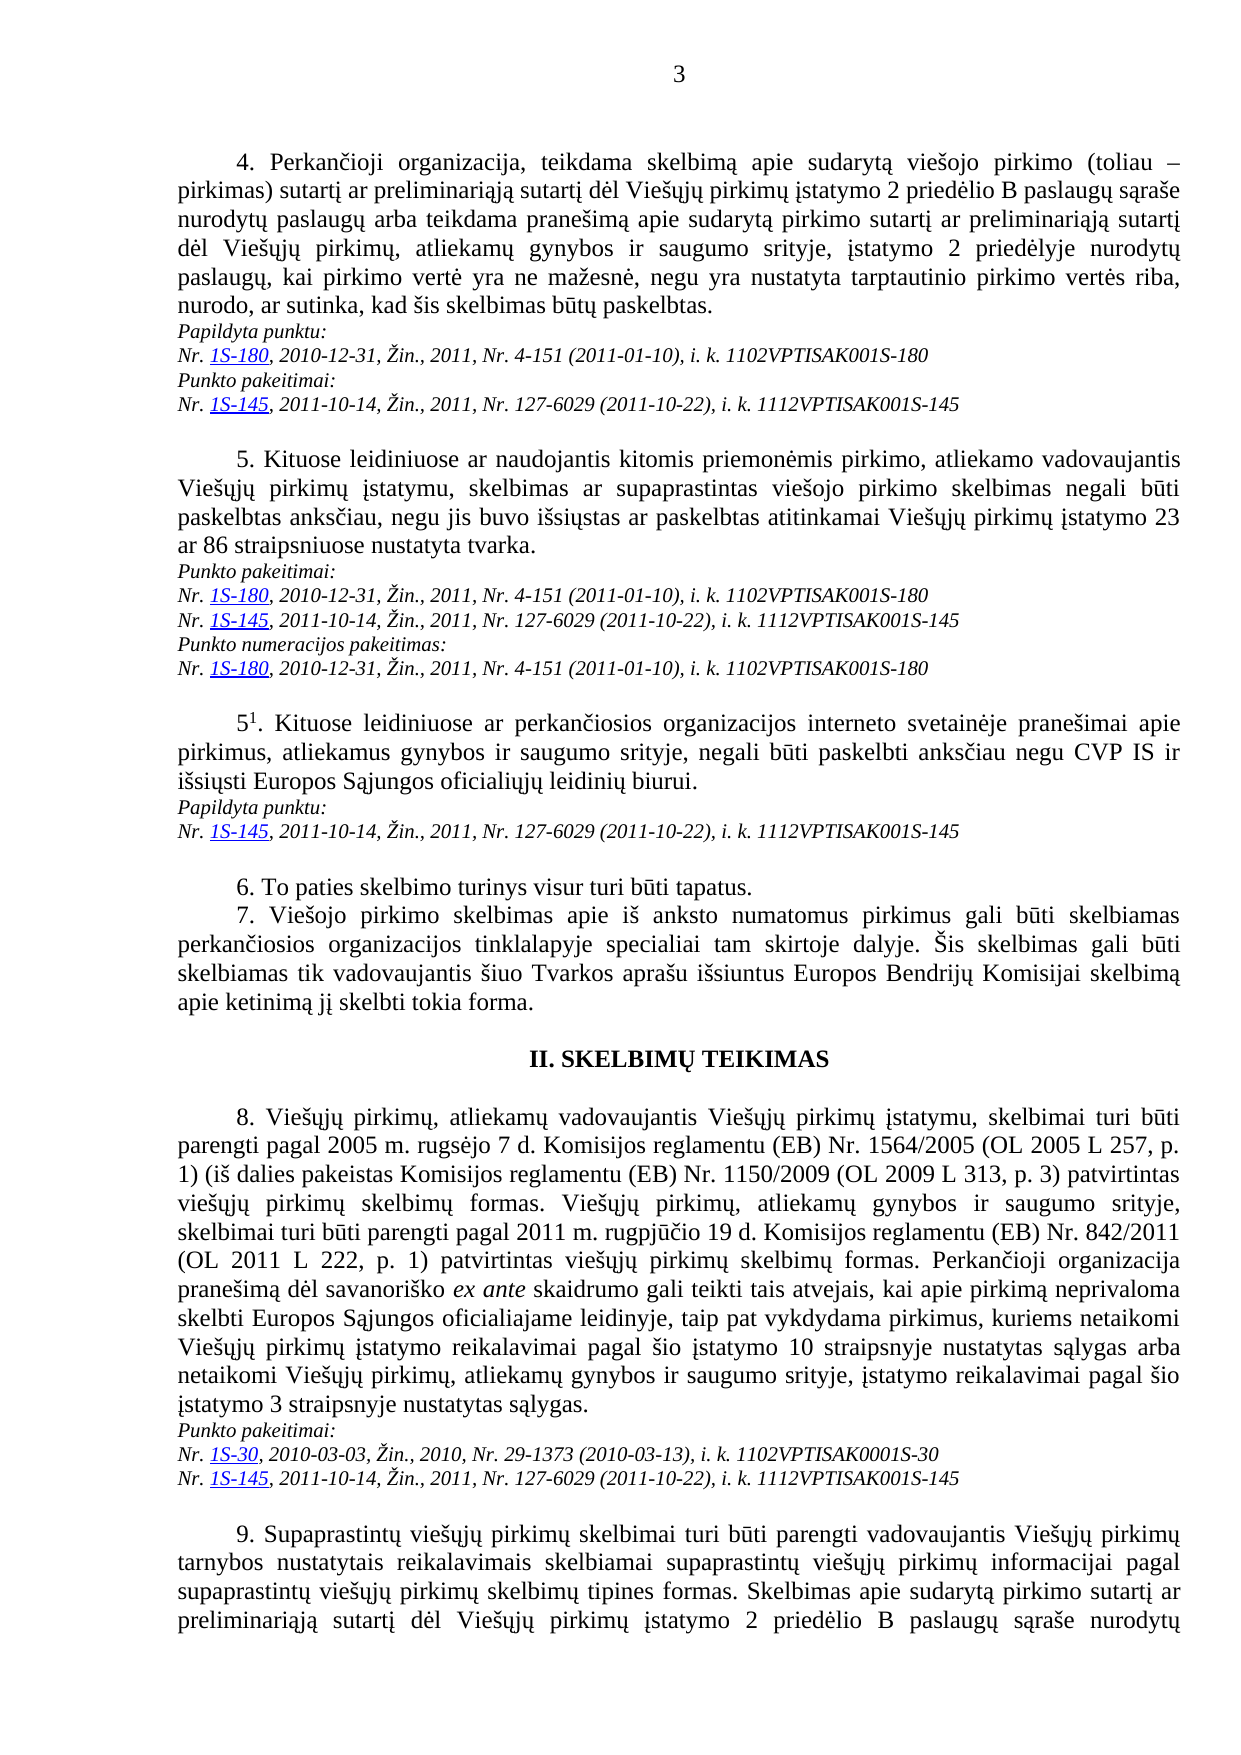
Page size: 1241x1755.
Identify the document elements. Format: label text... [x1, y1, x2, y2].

text Nr. 1S-180, 2010-12-31, Žin., 2011, Nr. 4-151 (2011-01-10), i. k. 1102VPTISAK001S-180 [177, 343, 1181, 367]
text Nr. 1S-145, 2011-10-14, Žin., 2011, Nr. 127-6029 (2011-10-22), i. k. 1112VPTISAK001S-145 [177, 392, 1181, 416]
text Nr. 1S-145, 2011-10-14, Žin., 2011, Nr. 127-6029 (2011-10-22), i. k. 1112VPTISAK001S-145 [177, 1466, 1181, 1490]
text 4. Perkančioji organizacija, teikdama skelbimą apie sudarytą viešojo pirkimo (toliau – pirkimas) sutartį ar preliminariąją sutartį dėl Viešųjų pirkimų įstatymo 2 priedėlio B paslaugų sąraše nurodytų paslaugų arba teikdama pranešimą apie sudarytą pirkimo sutartį ar preliminariąją sutartį dėl Viešųjų pirkimų, atliekamų gynybos ir saugumo srityje, įstatymo 2 priedėlyje nurodytų paslaugų, kai pirkimo vertė yra ne mažesnė, negu yra nustatyta tarptautinio pirkimo vertės riba, nurodo, ar sutinka, kad šis skelbimas būtų paskelbtas. [177, 147, 1181, 319]
text 6. To paties skelbimo turinys visur turi būti tapatus. [177, 872, 1181, 900]
text Punkto pakeitimai: [177, 1418, 1181, 1442]
text 7. Viešojo pirkimo skelbimas apie iš anksto numatomus pirkimus gali būti skelbiamas perkančiosios organizacijos tinklalapyje specialiai tam skirtoje dalyje. Šis skelbimas gali būti skelbiamas tik vadovaujantis šiuo Tvarkos aprašu išsiuntus Europos Bendrijų Komisijai skelbimą apie ketinimą jį skelbti tokia forma. [177, 900, 1181, 1015]
text Nr. 1S-180, 2010-12-31, Žin., 2011, Nr. 4-151 (2011-01-10), i. k. 1102VPTISAK001S-180 [177, 583, 1181, 607]
text Punkto numeracijos pakeitimas: [177, 632, 1181, 656]
text 9. Supaprastintų viešųjų pirkimų skelbimai turi būti parengti vadovaujantis Viešųjų pirkimų tarnybos nustatytais reikalavimais skelbiamai supaprastintų viešųjų pirkimų informacijai pagal supaprastintų viešųjų pirkimų skelbimų tipines formas. Skelbimas apie sudarytą pirkimo sutartį ar preliminariąją sutartį dėl Viešųjų pirkimų įstatymo 2 priedėlio B paslaugų sąraše nurodytų [177, 1519, 1181, 1634]
text Nr. 1S-145, 2011-10-14, Žin., 2011, Nr. 127-6029 (2011-10-22), i. k. 1112VPTISAK001S-145 [177, 819, 1181, 843]
text 51. Kituose leidiniuose ar perkančiosios organizacijos interneto svetainėje pranešimai apie pirkimus, atliekamus gynybos ir saugumo srityje, negali būti paskelbti anksčiau negu CVP IS ir išsiųsti Europos Sąjungos oficialiųjų leidinių biurui. [177, 708, 1181, 795]
text II. SKELBIMŲ TEIKIMAS [177, 1044, 1181, 1073]
text Nr. 1S-30, 2010-03-03, Žin., 2010, Nr. 29-1373 (2010-03-13), i. k. 1102VPTISAK0001S-30 [177, 1442, 1181, 1466]
text Papildyta punktu: [177, 795, 1181, 819]
text Punkto pakeitimai: [177, 367, 1181, 392]
text Nr. 1S-180, 2010-12-31, Žin., 2011, Nr. 4-151 (2011-01-10), i. k. 1102VPTISAK001S-180 [177, 656, 1181, 680]
text Nr. 1S-145, 2011-10-14, Žin., 2011, Nr. 127-6029 (2011-10-22), i. k. 1112VPTISAK001S-145 [177, 607, 1181, 632]
text Papildyta punktu: [177, 319, 1181, 343]
text 5. Kituose leidiniuose ar naudojantis kitomis priemonėmis pirkimo, atliekamo vadovaujantis Viešųjų pirkimų įstatymu, skelbimas ar supaprastintas viešojo pirkimo skelbimas negali būti paskelbtas anksčiau, negu jis buvo išsiųstas ar paskelbtas atitinkamai Viešųjų pirkimų įstatymo 23 ar 86 straipsniuose nustatyta tvarka. [177, 444, 1181, 559]
text 8. Viešųjų pirkimų, atliekamų vadovaujantis Viešųjų pirkimų įstatymu, skelbimai turi būti parengti pagal 2005 m. rugsėjo 7 d. Komisijos reglamentu (EB) Nr. 1564/2005 (OL 2005 L 257, p. 1) (iš dalies pakeistas Komisijos reglamentu (EB) Nr. 1150/2009 (OL 2009 L 313, p. 3) patvirtintas viešųjų pirkimų skelbimų formas. Viešųjų pirkimų, atliekamų gynybos ir saugumo srityje, skelbimai turi būti parengti pagal 2011 m. rugpjūčio 19 d. Komisijos reglamentu (EB) Nr. 842/2011 (OL 2011 L 222, p. 1) patvirtintas viešųjų pirkimų skelbimų formas. Perkančioji organizacija pranešimą dėl savanoriško ex ante skaidrumo gali teikti tais atvejais, kai apie pirkimą neprivaloma skelbti Europos Sąjungos oficialiajame leidinyje, taip pat vykdydama pirkimus, kuriems netaikomi Viešųjų pirkimų įstatymo reikalavimai pagal šio įstatymo 10 straipsnyje nustatytas sąlygas arba netaikomi Viešųjų pirkimų, atliekamų gynybos ir saugumo srityje, įstatymo reikalavimai pagal šio įstatymo 3 straipsnyje nustatytas sąlygas. [177, 1102, 1181, 1418]
text Punkto pakeitimai: [177, 559, 1181, 583]
